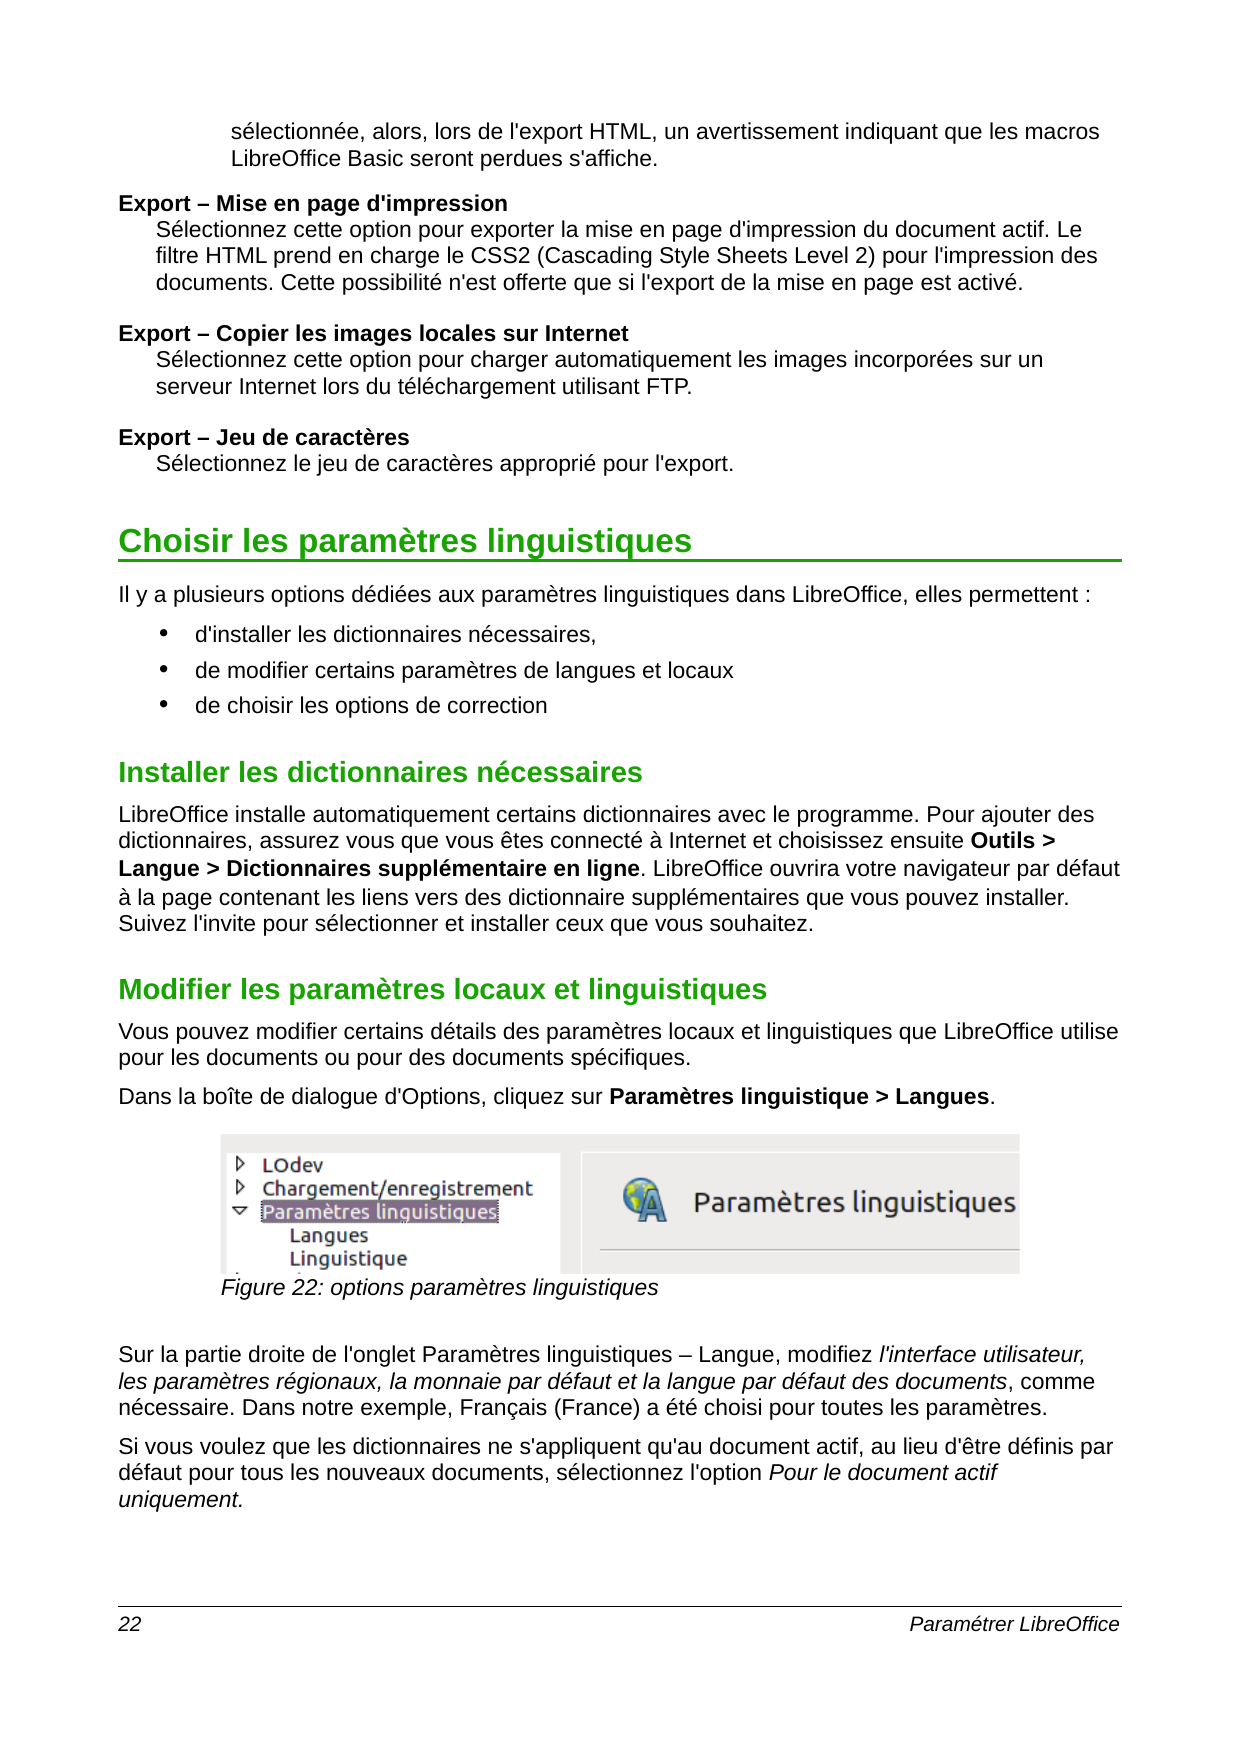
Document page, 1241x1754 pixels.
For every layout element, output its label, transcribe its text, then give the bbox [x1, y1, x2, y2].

text Vous pouvez modifier certains détails des paramètres locaux et linguistiques que LibreOffice utilise pour les documents ou pour des documents spécifiques. [118, 1018, 1122, 1071]
text Figure 22: options paramètres linguistiques [221, 1274, 1020, 1300]
text Il y a plusieurs options dédiées aux paramètres linguistiques dans LibreOffice, elles permettent : [118, 581, 1122, 607]
text Si vous voulez que les dictionnaires ne s'appliquent qu'au document actif, au lieu d'être définis par défaut pour tous les nouveaux documents, sélectionnez l'option Pour le document actif uniquement. [118, 1433, 1122, 1512]
subtitle Choisir les paramètres linguistiques [118, 521, 1122, 559]
text Dans la boîte de dialogue d'Options, cliquez sur Paramètres linguistique > Langues. [118, 1083, 1122, 1109]
text Export – Jeu de caractères [118, 424, 1122, 450]
list de choisir les options de correction [156, 690, 1122, 719]
text LibreOffice installe automatiquement certains dictionnaires avec le programme. Pour ajouter des dictionnaires, assurez vous que vous êtes connecté à Internet et choisissez ensuite Outils > Langue > Dictionnaires supplémentaire en ligne. LibreOffice ouvrira votre navigateur par défaut à la page contenant les liens vers des dictionnaire supplémentaires que vous pouvez installer. Suivez l'invite pour sélectionner et installer ceux que vous souhaitez. [118, 801, 1122, 936]
text Sélectionnez cette option pour exporter la mise en page d'impression du document actif. Le filtre HTML prend en charge le CSS2 (Cascading Style Sheets Level 2) pour l'impression des documents. Cette possibilité n'est offerte que si l'export de la mise en page est activé. [156, 216, 1122, 295]
text Export – Copier les images locales sur Internet [118, 320, 1122, 346]
list d'installer les dictionnaires nécessaires, [156, 619, 1122, 648]
text Sélectionnez cette option pour charger automatiquement les images incorporées sur un serveur Internet lors du téléchargement utilisant FTP. [156, 346, 1122, 399]
text Sur la partie droite de l'onglet Paramètres linguistiques – Langue, modifiez l'interface utilisateur, les paramètres régionaux, la monnaie par défaut et la langue par défaut des documents, comme nécessaire. Dans notre exemple, Français (France) a été choisi pour toutes les paramètres. [118, 1341, 1122, 1420]
text Export – Mise en page d'impression [118, 189, 1122, 216]
picture [220, 1134, 1020, 1274]
list sélectionnée, alors, lors de l'export HTML, un avertissement indiquant que les macros LibreOffice Basic seront perdues s'affiche. [193, 118, 1122, 171]
subtitle Modifier les paramètres locaux et linguistiques [118, 972, 1122, 1006]
subtitle Installer les dictionnaires nécessaires [118, 755, 1122, 788]
list de modifier certains paramètres de langues et locaux [156, 655, 1122, 684]
text Sélectionnez le jeu de caractères approprié pour l'export. [156, 450, 1122, 477]
